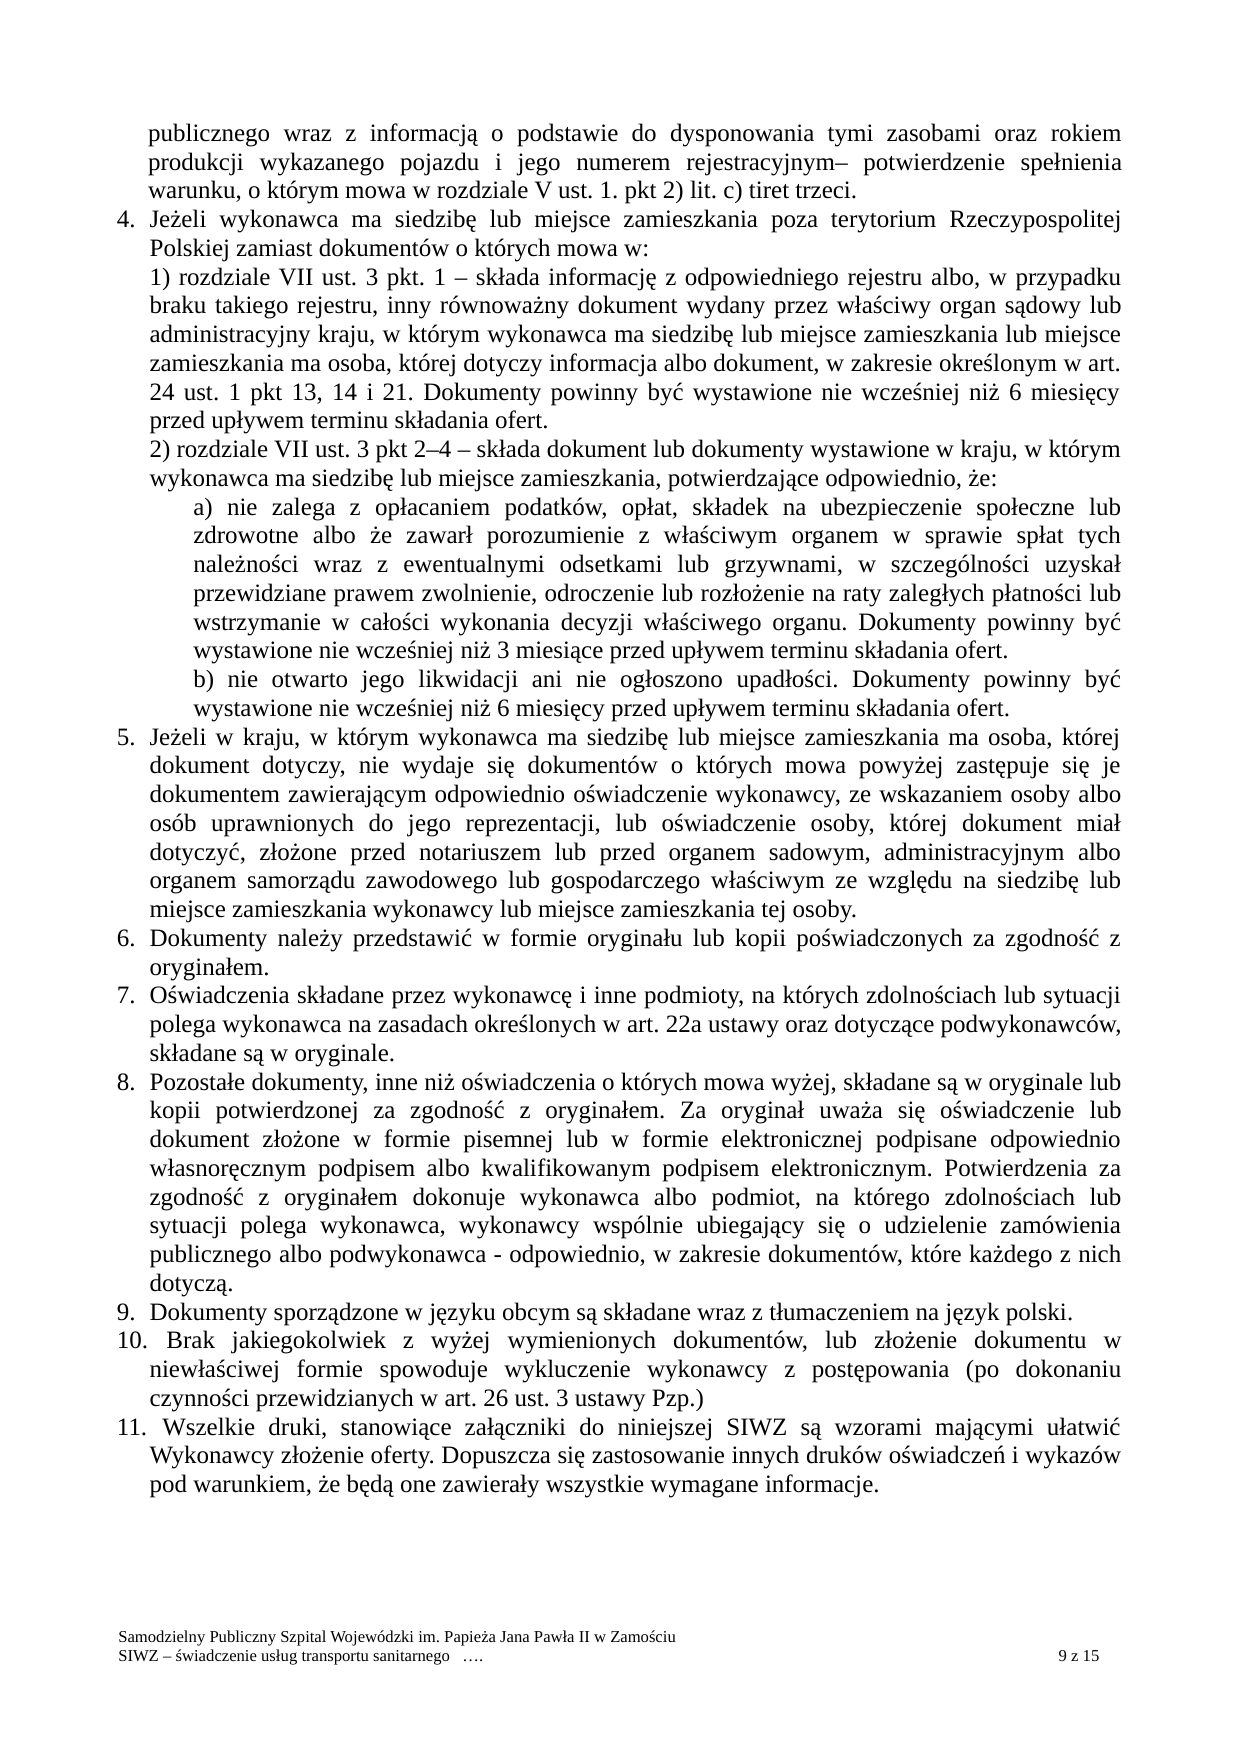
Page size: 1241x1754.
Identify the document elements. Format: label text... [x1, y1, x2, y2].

list Dokumenty sporządzone w języku obcym są składane wraz z tłumaczeniem na język polski. [117, 1297, 1122, 1326]
list a) nie zalega z opłacaniem podatków, opłat, składek na ubezpieczenie społeczne lub zdrowotne albo że zawarł porozumienie z właściwym organem w sprawie spłat tych należności wraz z ewentualnymi odsetkami lub grzywnami, w szczególności uzyskał przewidziane prawem zwolnienie, odroczenie lub rozłożenie na raty zaległych płatności lub wstrzymanie w całości wykonania decyzji właściwego organu. Dokumenty powinny być wystawione nie wcześniej niż 3 miesiące przed upływem terminu składania ofert. [156, 492, 1122, 664]
list Wszelkie druki, stanowiące załączniki do niniejszej SIWZ są wzorami mającymi ułatwić Wykonawcy złożenie oferty. Dopuszcza się zastosowanie innych druków oświadczeń i wykazów pod warunkiem, że będą one zawierały wszystkie wymagane informacje. [117, 1412, 1122, 1498]
list Oświadczenia składane przez wykonawcę i inne podmioty, na których zdolnościach lub sytuacji polega wykonawca na zasadach określonych w art. 22a ustawy oraz dotyczące podwykonawców, składane są w oryginale. [117, 981, 1122, 1067]
list Brak jakiegokolwiek z wyżej wymienionych dokumentów, lub złożenie dokumentu w niewłaściwej formie spowoduje wykluczenie wykonawcy z postępowania (po dokonaniu czynności przewidzianych w art. 26 ust. 3 ustawy Pzp.) [117, 1326, 1122, 1412]
list Pozostałe dokumenty, inne niż oświadczenia o których mowa wyżej, składane są w oryginale lub kopii potwierdzonej za zgodność z oryginałem. Za oryginał uważa się oświadczenie lub dokument złożone w formie pisemnej lub w formie elektronicznej podpisane odpowiednio własnoręcznym podpisem albo kwalifikowanym podpisem elektronicznym. Potwierdzenia za zgodność z oryginałem dokonuje wykonawca albo podmiot, na którego zdolnościach lub sytuacji polega wykonawca, wykonawcy wspólnie ubiegający się o udzielenie zamówienia publicznego albo podwykonawca - odpowiednio, w zakresie dokumentów, które każdego z nich dotyczą. [117, 1067, 1122, 1297]
list 2) rozdziale VII ust. 3 pkt 2–4 – składa dokument lub dokumenty wystawione w kraju, w którym wykonawca ma siedzibę lub miejsce zamieszkania, potwierdzające odpowiednio, że: [117, 434, 1122, 492]
list publicznego wraz z informacją o podstawie do dysponowania tymi zasobami oraz rokiem produkcji wykazanego pojazdu i jego numerem rejestracyjnym– potwierdzenie spełnienia warunku, o którym mowa w rozdziale V ust. 1. pkt 2) lit. c) tiret trzeci. [148, 118, 1122, 204]
list Jeżeli w kraju, w którym wykonawca ma siedzibę lub miejsce zamieszkania ma osoba, której dokument dotyczy, nie wydaje się dokumentów o których mowa powyżej zastępuje się je dokumentem zawierającym odpowiednio oświadczenie wykonawcy, ze wskazaniem osoby albo osób uprawnionych do jego reprezentacji, lub oświadczenie osoby, której dokument miał dotyczyć, złożone przed notariuszem lub przed organem sadowym, administracyjnym albo organem samorządu zawodowego lub gospodarczego właściwym ze względu na siedzibę lub miejsce zamieszkania wykonawcy lub miejsce zamieszkania tej osoby. [117, 722, 1122, 923]
list Dokumenty należy przedstawić w formie oryginału lub kopii poświadczonych za zgodność z oryginałem. [117, 923, 1122, 981]
list 1) rozdziale VII ust. 3 pkt. 1 – składa informację z odpowiedniego rejestru albo, w przypadku braku takiego rejestru, inny równoważny dokument wydany przez właściwy organ sądowy lub administracyjny kraju, w którym wykonawca ma siedzibę lub miejsce zamieszkania lub miejsce zamieszkania ma osoba, której dotyczy informacja albo dokument, w zakresie określonym w art. 24 ust. 1 pkt 13, 14 i 21. Dokumenty powinny być wystawione nie wcześniej niż 6 miesięcy przed upływem terminu składania ofert. [117, 262, 1122, 434]
list Jeżeli wykonawca ma siedzibę lub miejsce zamieszkania poza terytorium Rzeczypospolitej Polskiej zamiast dokumentów o których mowa w: [117, 204, 1122, 262]
list b) nie otwarto jego likwidacji ani nie ogłoszono upadłości. Dokumenty powinny być wystawione nie wcześniej niż 6 miesięcy przed upływem terminu składania ofert. [156, 664, 1122, 722]
